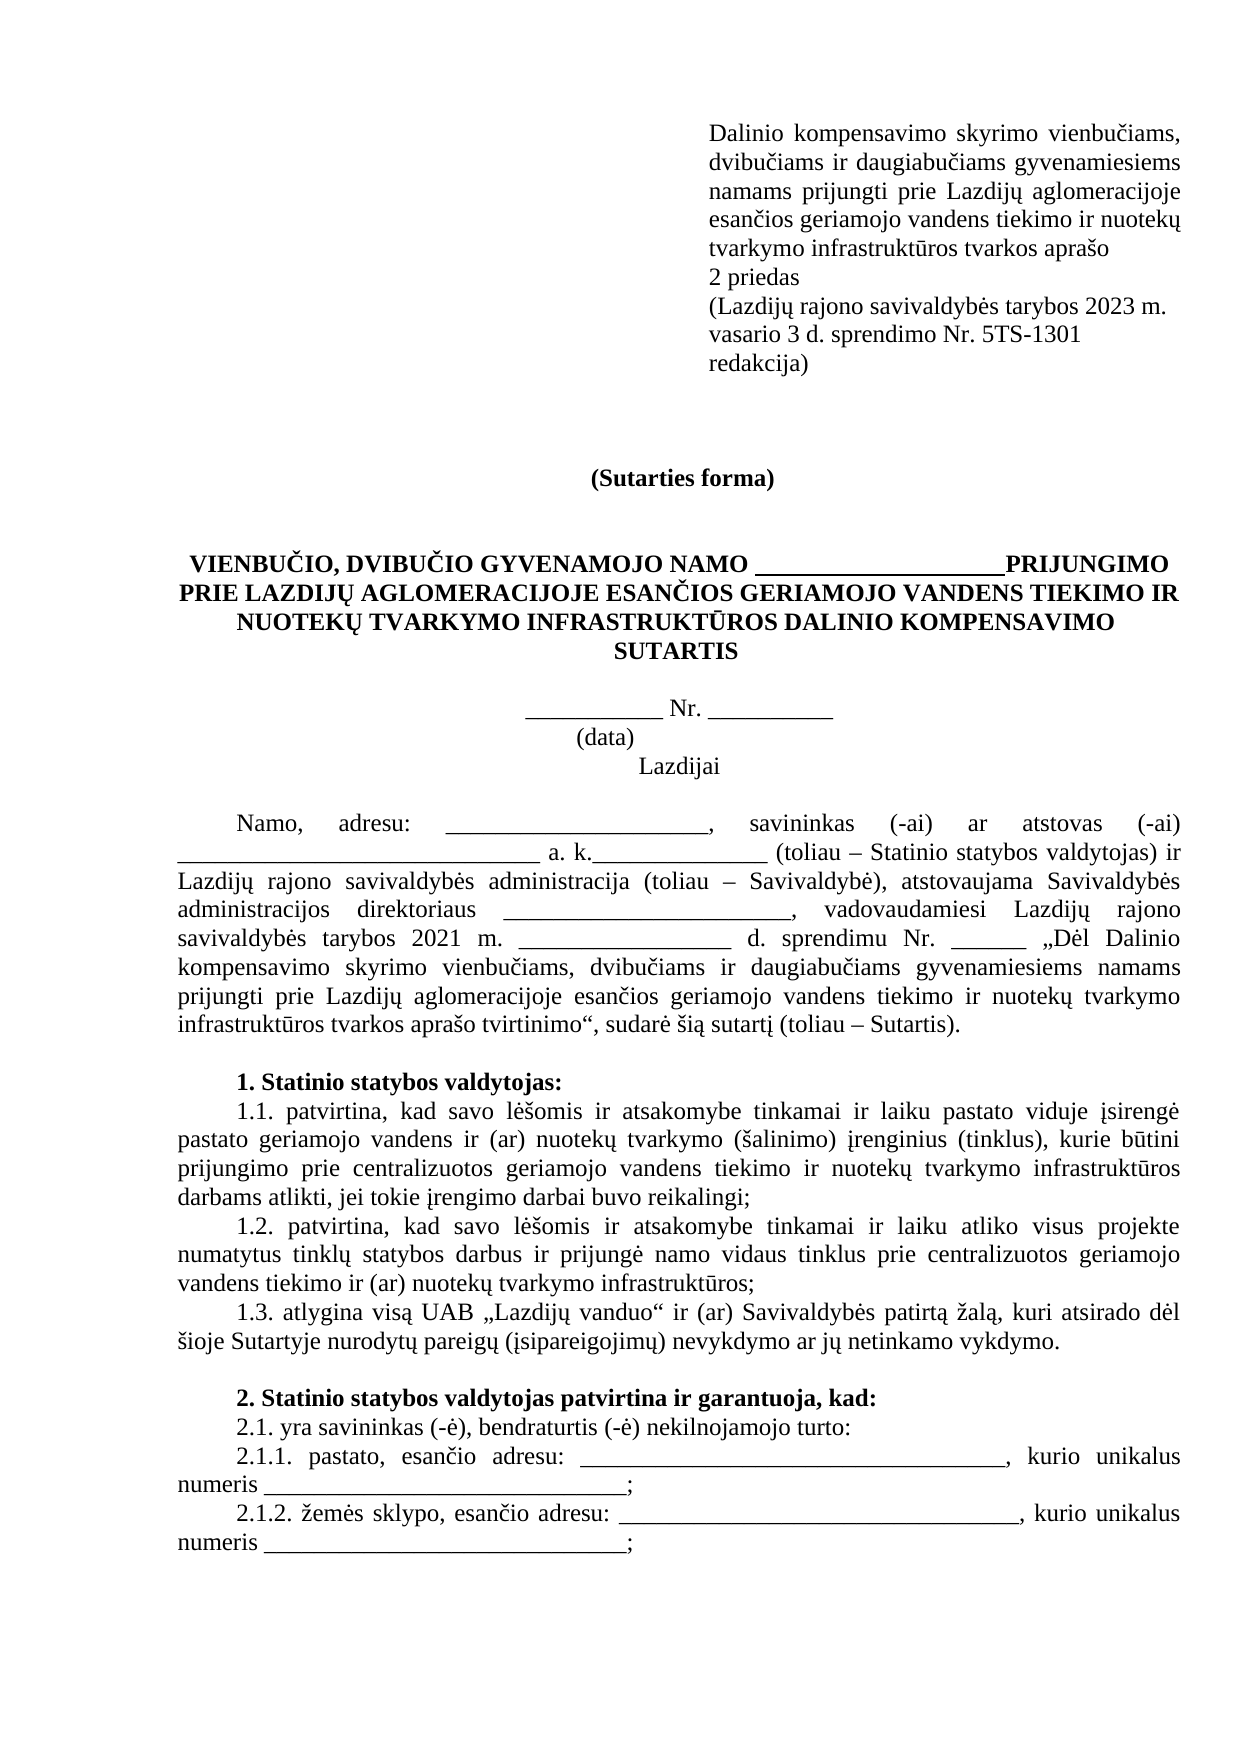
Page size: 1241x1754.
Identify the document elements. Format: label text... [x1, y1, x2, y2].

text 2. Statinio statybos valdytojas patvirtina ir garantuoja, kad: [177, 1383, 1181, 1412]
text ___________ Nr. __________ [177, 693, 1181, 722]
text (Lazdijų rajono savivaldybės tarybos 2023 m. vasario 3 d. sprendimo Nr. 5TS-1301 redakcija) [709, 291, 1181, 377]
text 2.1.2. žemės sklypo, esančio adresu: ________________________________, kurio unikalus numeris _____________________________; [177, 1498, 1181, 1556]
text 1.1. patvirtina, kad savo lėšomis ir atsakomybe tinkamai ir laiku pastato viduje įsirengė pastato geriamojo vandens ir (ar) nuotekų tvarkymo (šalinimo) įrenginius (tinklus), kurie būtini prijungimo prie centralizuotos geriamojo vandens tiekimo ir nuotekų tvarkymo infrastruktūros darbams atlikti, jei tokie įrengimo darbai buvo reikalingi; [177, 1096, 1181, 1211]
text 2.1. yra savininkas (-ė), bendraturtis (-ė) nekilnojamojo turto: [177, 1412, 1181, 1441]
text (Sutarties forma) [177, 463, 1181, 492]
text 1.3. atlygina visą UAB „Lazdijų vanduo“ ir (ar) Savivaldybės patirtą žalą, kuri atsirado dėl šioje Sutartyje nurodytų pareigų (įsipareigojimų) nevykdymo ar jų netinkamo vykdymo. [177, 1297, 1181, 1354]
text VIENBUČIO, DVIBUČIO GYVENAMOJO NAMO PRIJUNGIMO PRIE LAZDIJŲ AGLOMERACIJOJE ESANČIOS GERIAMOJO VANDENS TIEKIMO IR NUOTEKŲ TVARKYMO INFRASTRUKTŪROS DALINIO KOMPENSAVIMO [177, 549, 1181, 636]
text (data) [177, 722, 1181, 751]
text 2.1.1. pastato, esančio adresu: __________________________________, kurio unikalus numeris _____________________________; [177, 1441, 1181, 1498]
text 1.2. patvirtina, kad savo lėšomis ir atsakomybe tinkamai ir laiku atliko visus projekte numatytus tinklų statybos darbus ir prijungė namo vidaus tinklus prie centralizuotos geriamojo vandens tiekimo ir (ar) nuotekų tvarkymo infrastruktūros; [177, 1211, 1181, 1297]
text Lazdijai [177, 751, 1181, 779]
text 1. Statinio statybos valdytojas: [177, 1067, 1181, 1096]
text Dalinio kompensavimo skyrimo vienbučiams, dvibučiams ir daugiabučiams gyvenamiesiems namams prijungti prie Lazdijų aglomeracijoje esančios geriamojo vandens tiekimo ir nuotekų tvarkymo infrastruktūros tvarkos aprašo [709, 118, 1181, 262]
text 2 priedas [177, 262, 1181, 291]
text SUTARTIS [177, 636, 1181, 664]
text Namo, adresu: _____________________, savininkas (-ai) ar atstovas (-ai) _____________________________ a. k.______________ (toliau – Statinio statybos valdytojas) ir Lazdijų rajono savivaldybės administracija (toliau – Savivaldybė), atstovaujama Savivaldybės administracijos direktoriaus _______________________, vadovaudamiesi Lazdijų rajono savivaldybės tarybos 2021 m. _________________ d. sprendimu Nr. ______ „Dėl Dalinio kompensavimo skyrimo vienbučiams, dvibučiams ir daugiabučiams gyvenamiesiems namams prijungti prie Lazdijų aglomeracijoje esančios geriamojo vandens tiekimo ir nuotekų tvarkymo infrastruktūros tvarkos aprašo tvirtinimo“, sudarė šią sutartį (toliau – Sutartis). [177, 808, 1181, 1038]
